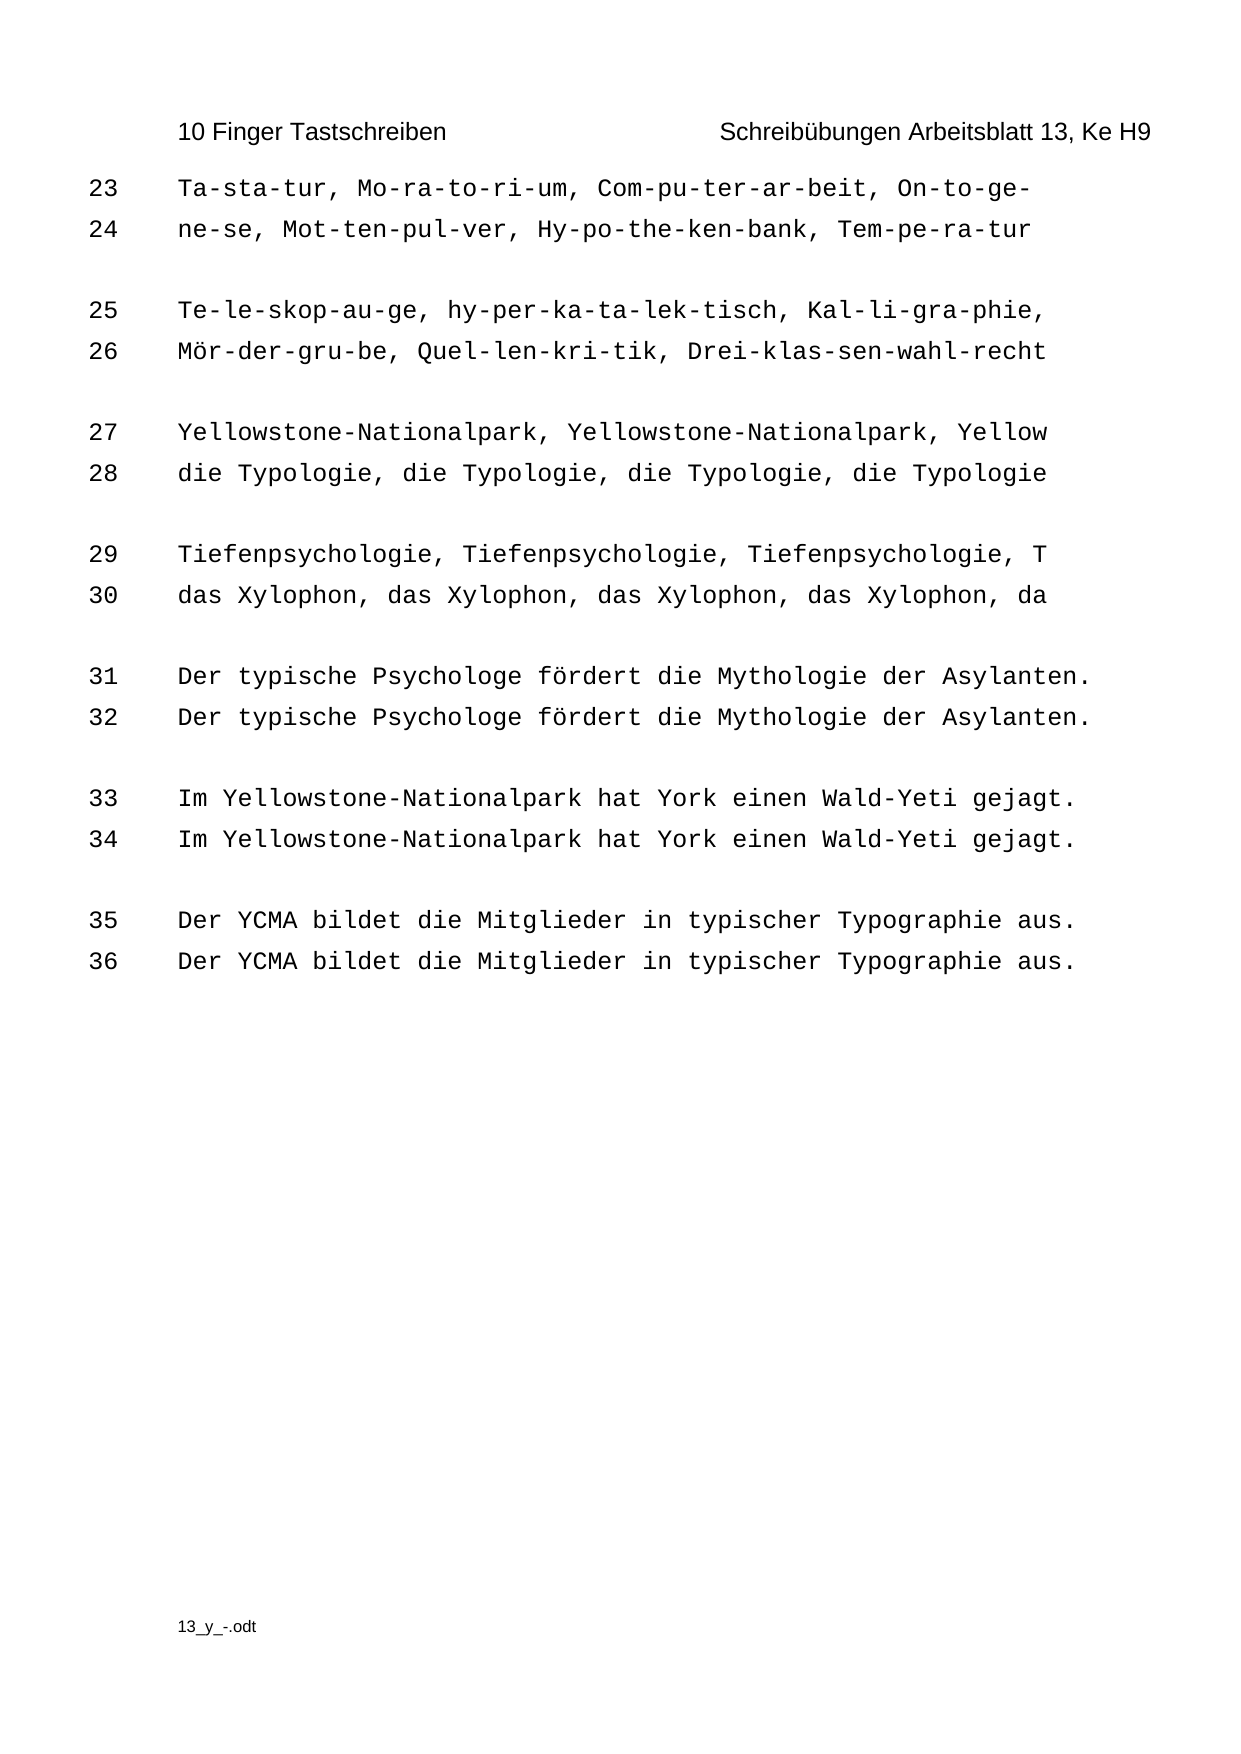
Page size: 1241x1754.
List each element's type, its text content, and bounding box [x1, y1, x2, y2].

text Mör-der-gru-be, Quel-len-kri-tik, Drei-klas-sen-wahl-recht [177, 338, 1152, 367]
text Tiefenpsychologie, Tiefenpsychologie, Tiefenpsychologie, T [177, 542, 1152, 570]
text Der typische Psychologe fördert die Mythologie der Asylanten. [177, 705, 1152, 733]
text Te-le-skop-au-ge, hy-per-ka-ta-lek-tisch, Kal-li-gra-phie, [177, 298, 1152, 326]
text Ta-sta-tur, Mo-ra-to-ri-um, Com-pu-ter-ar-beit, On-to-ge- [177, 176, 1152, 204]
text Der YCMA bildet die Mitglieder in typischer Typographie aus. [177, 908, 1152, 936]
text ne-se, Mot-ten-pul-ver, Hy-po-the-ken-bank, Tem-pe-ra-tur [177, 216, 1152, 245]
text Im Yellowstone-Nationalpark hat York einen Wald-Yeti gejagt. [177, 786, 1152, 814]
text Der YCMA bildet die Mitglieder in typischer Typographie aus. [177, 949, 1152, 977]
text das Xylophon, das Xylophon, das Xylophon, das Xylophon, da [177, 583, 1152, 611]
text die Typologie, die Typologie, die Typologie, die Typologie [177, 461, 1152, 489]
text Im Yellowstone-Nationalpark hat York einen Wald-Yeti gejagt. [177, 827, 1152, 855]
text Yellowstone-Nationalpark, Yellowstone-Nationalpark, Yellow [177, 420, 1152, 448]
text Der typische Psychologe fördert die Mythologie der Asylanten. [177, 664, 1152, 692]
